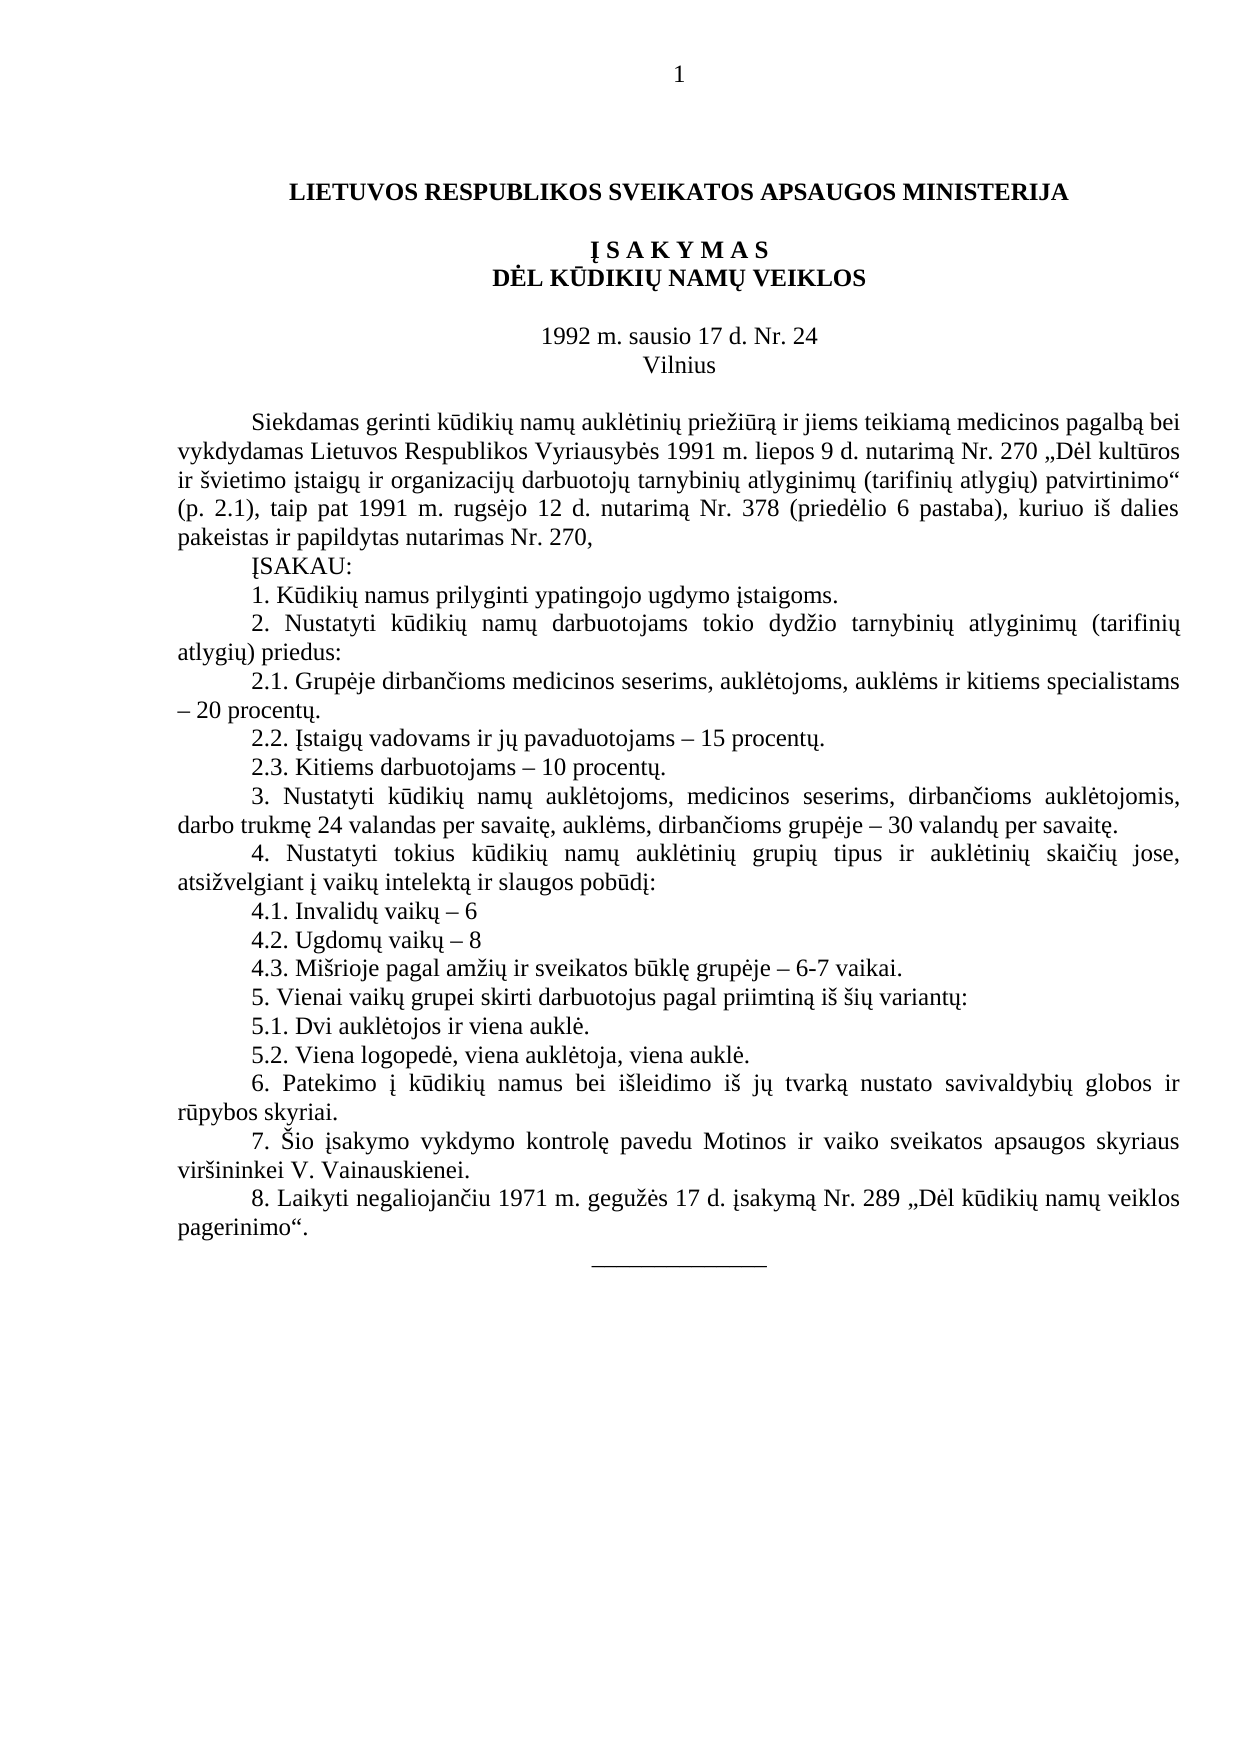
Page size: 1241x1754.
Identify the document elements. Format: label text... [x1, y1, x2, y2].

text Vilnius [177, 350, 1181, 378]
text 1992 m. sausio 17 d. Nr. 24 [177, 321, 1181, 350]
text ______________ [177, 1241, 1181, 1270]
text 5.1. Dvi auklėtojos ir viena auklė. [177, 1011, 1181, 1040]
text Siekdamas gerinti kūdikių namų auklėtinių priežiūrą ir jiems teikiamą medicinos pagalbą bei vykdydamas Lietuvos Respublikos Vyriausybės 1991 m. liepos 9 d. nutarimą Nr. 270 „Dėl kultūros ir švietimo įstaigų ir organizacijų darbuotojų tarnybinių atlyginimų (tarifinių atlygių) patvirtinimo“ (p. 2.1), taip pat 1991 m. rugsėjo 12 d. nutarimą Nr. 378 (priedėlio 6 pastaba), kuriuo iš dalies pakeistas ir papildytas nutarimas Nr. 270, [177, 407, 1181, 551]
text Į S A K Y M A S [177, 235, 1181, 263]
text 7. Šio įsakymo vykdymo kontrolę pavedu Motinos ir vaiko sveikatos apsaugos skyriaus viršininkei V. Vainauskienei. [177, 1126, 1181, 1183]
text 2.3. Kitiems darbuotojams – 10 procentų. [177, 752, 1181, 781]
text 6. Patekimo į kūdikių namus bei išleidimo iš jų tvarką nustato savivaldybių globos ir rūpybos skyriai. [177, 1068, 1181, 1126]
text 4.1. Invalidų vaikų – 6 [177, 896, 1181, 925]
text 3. Nustatyti kūdikių namų auklėtojoms, medicinos seserims, dirbančioms auklėtojomis, darbo trukmę 24 valandas per savaitę, auklėms, dirbančioms grupėje – 30 valandų per savaitę. [177, 781, 1181, 838]
text 4.2. Ugdomų vaikų – 8 [177, 925, 1181, 953]
text 4.3. Mišrioje pagal amžių ir sveikatos būklę grupėje – 6-7 vaikai. [177, 953, 1181, 982]
text 1. Kūdikių namus prilyginti ypatingojo ugdymo įstaigoms. [177, 580, 1181, 608]
text 2. Nustatyti kūdikių namų darbuotojams tokio dydžio tarnybinių atlyginimų (tarifinių atlygių) priedus: [177, 608, 1181, 666]
text DĖL KŪDIKIŲ NAMŲ VEIKLOS [177, 263, 1181, 292]
text 4. Nustatyti tokius kūdikių namų auklėtinių grupių tipus ir auklėtinių skaičių jose, atsižvelgiant į vaikų intelektą ir slaugos pobūdį: [177, 838, 1181, 896]
text 5. Vienai vaikų grupei skirti darbuotojus pagal priimtiną iš šių variantų: [177, 982, 1181, 1011]
text 8. Laikyti negaliojančiu 1971 m. gegužės 17 d. įsakymą Nr. 289 „Dėl kūdikių namų veiklos pagerinimo“. [177, 1183, 1181, 1241]
text 2.1. Grupėje dirbančioms medicinos seserims, auklėtojoms, auklėms ir kitiems specialistams – 20 procentų. [177, 666, 1181, 723]
text 2.2. Įstaigų vadovams ir jų pavaduotojams – 15 procentų. [177, 723, 1181, 752]
text LIETUVOS RESPUBLIKOS SVEIKATOS APSAUGOS MINISTERIJA [177, 177, 1181, 206]
text 5.2. Viena logopedė, viena auklėtoja, viena auklė. [177, 1040, 1181, 1068]
text ĮSAKAU: [177, 551, 1181, 580]
